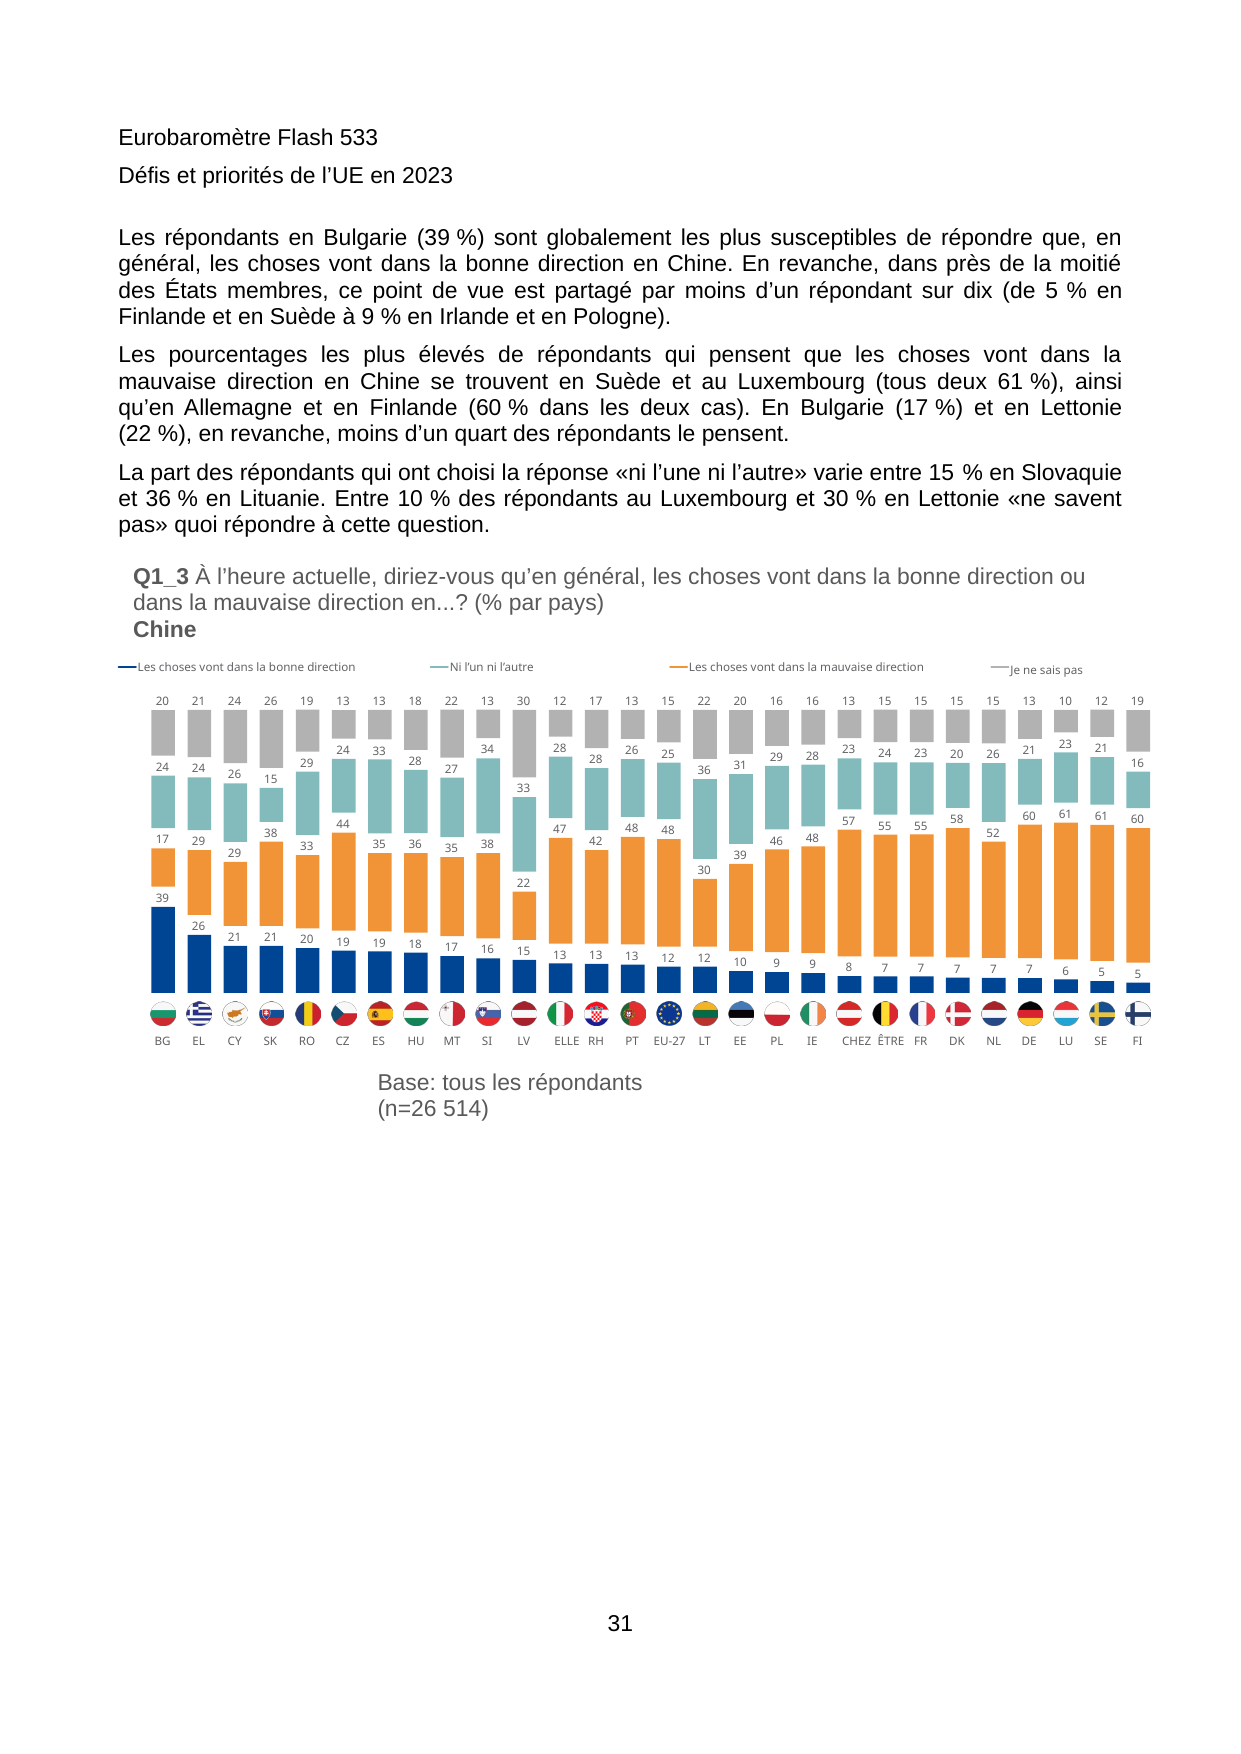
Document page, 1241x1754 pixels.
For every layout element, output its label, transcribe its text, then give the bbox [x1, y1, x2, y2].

text Les répondants en Bulgarie (39 %) sont globalement les plus susceptibles de répondre que, en général, les choses vont dans la bonne direction en Chine. En revanche, dans près de la moitié des États membres, ce point de vue est partagé par moins d’un répondant sur dix (de 5 % en Finlande et en Suède à 9 % en Irlande et en Pologne). [118, 224, 1122, 329]
picture [150, 1001, 176, 1026]
text Les pourcentages les plus élevés de répondants qui pensent que les choses vont dans la mauvaise direction en Chine se trouvent en Suède et au Luxembourg (tous deux 61 %), ainsi qu’en Allemagne et en Finlande (60 % dans les deux cas). En Bulgarie (17 %) et en Lettonie (22 %), en revanche, moins d’un quart des répondants le pensent. [118, 341, 1122, 447]
picture [511, 1001, 537, 1026]
picture [945, 1001, 971, 1026]
picture [872, 1001, 898, 1026]
picture [620, 1001, 646, 1026]
picture [800, 1001, 826, 1026]
picture [656, 1001, 682, 1026]
picture [439, 1001, 465, 1026]
picture [764, 1001, 790, 1026]
picture [909, 1001, 935, 1026]
picture [403, 1001, 429, 1026]
picture [222, 1001, 248, 1026]
picture [584, 1001, 609, 1026]
picture [331, 1001, 357, 1026]
picture [1017, 1001, 1043, 1026]
picture [475, 1001, 501, 1026]
picture [981, 1001, 1007, 1026]
text La part des répondants qui ont choisi la réponse «ni l’une ni l’autre» varie entre 15 % en Slovaquie et 36 % en Lituanie. Entre 10 % des répondants au Luxembourg et 30 % en Lettonie «ne savent pas» quoi répondre à cette question. [118, 459, 1122, 538]
picture [1125, 1001, 1151, 1026]
picture [259, 1001, 284, 1026]
picture [1053, 1001, 1079, 1026]
picture [367, 1001, 393, 1026]
picture [728, 1001, 754, 1026]
picture [547, 1001, 573, 1026]
picture [1089, 1001, 1115, 1026]
picture [692, 1001, 718, 1026]
picture [836, 1001, 862, 1026]
picture [186, 1001, 212, 1026]
picture [295, 1001, 321, 1026]
